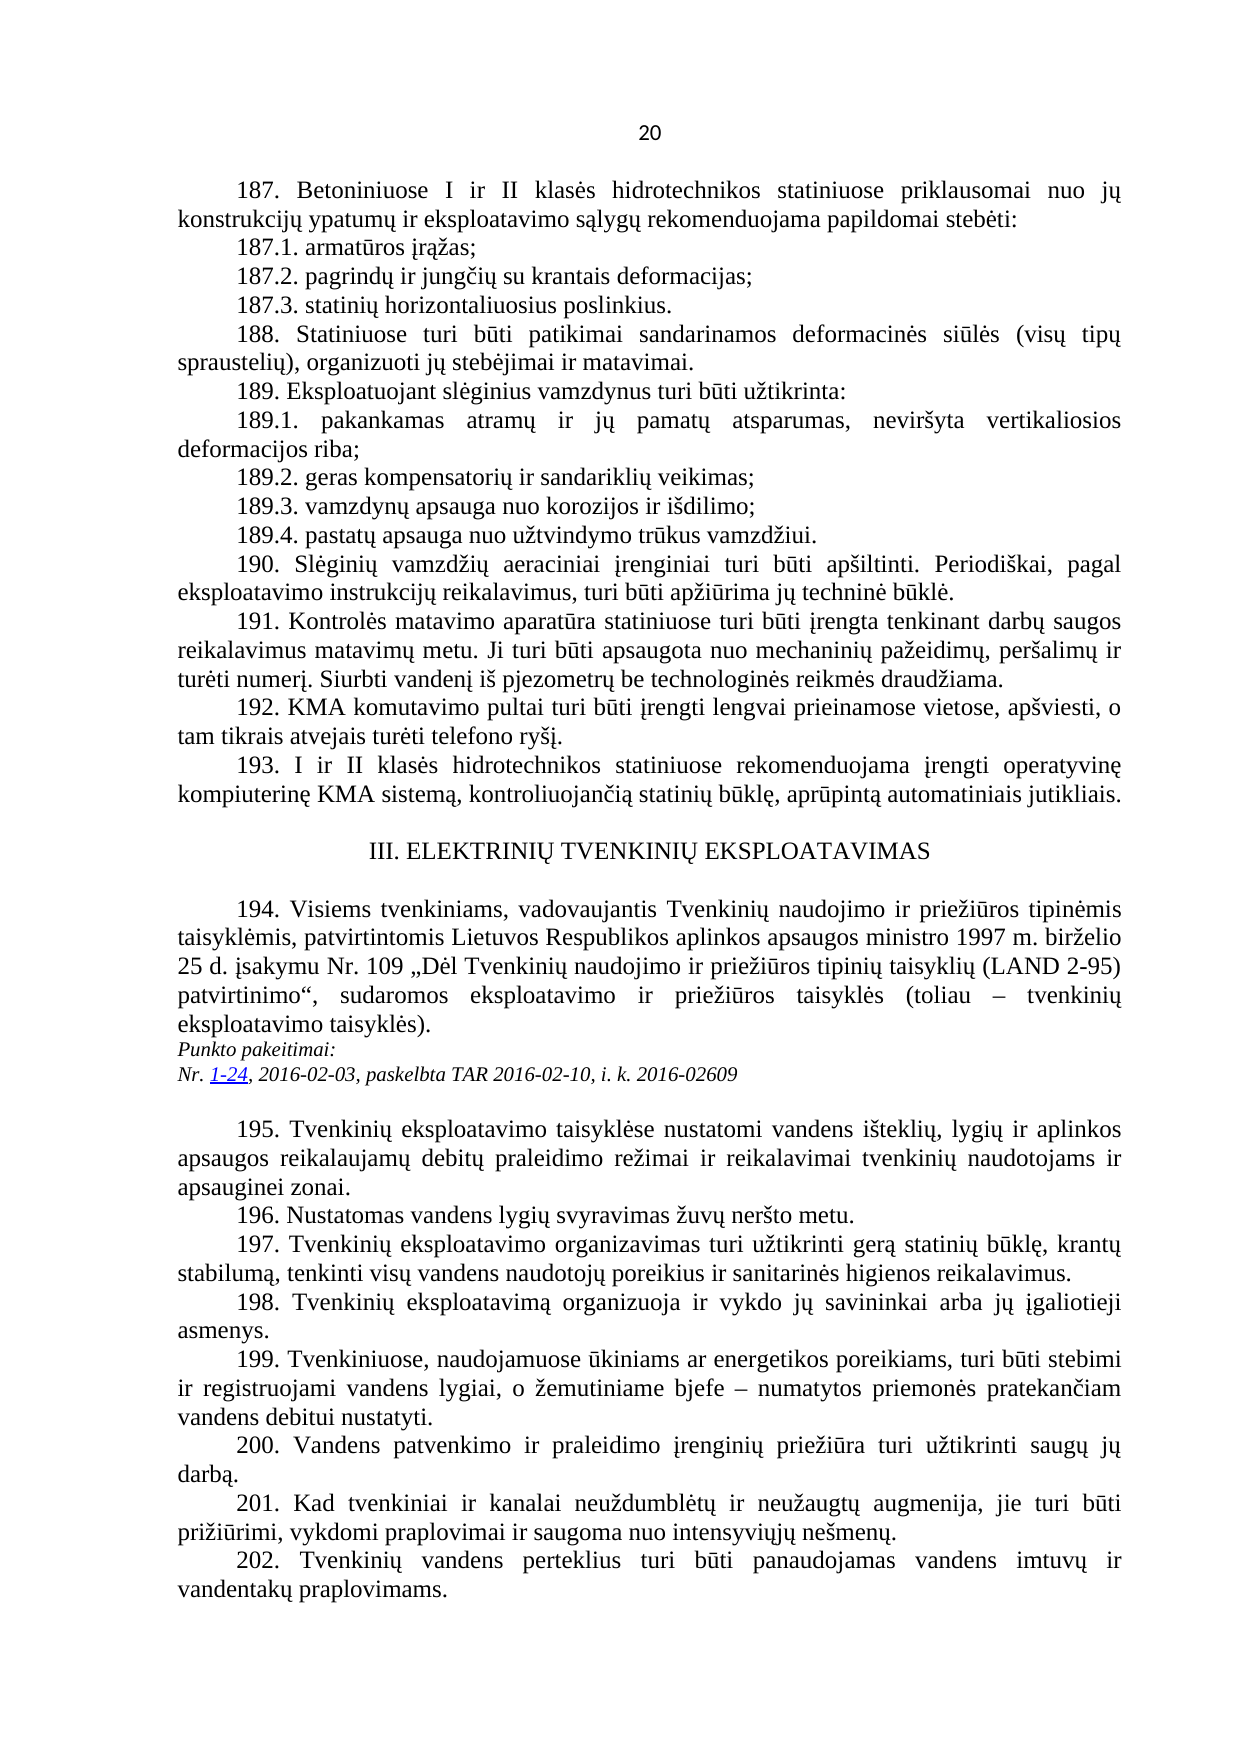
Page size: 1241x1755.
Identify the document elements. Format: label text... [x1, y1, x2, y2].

text 187.3. statinių horizontaliuosius poslinkius. [177, 290, 1122, 319]
text 187. Betoniniuose I ir II klasės hidrotechnikos statiniuose priklausomai nuo jų konstrukcijų ypatumų ir eksploatavimo sąlygų rekomenduojama papildomai stebėti: [177, 175, 1122, 232]
text 200. Vandens patvenkimo ir praleidimo įrenginių priežiūra turi užtikrinti saugų jų darbą. [177, 1431, 1122, 1488]
text 189. Eksploatuojant slėginius vamzdynus turi būti užtikrinta: [177, 376, 1122, 405]
text Punkto pakeitimai: [177, 1037, 1122, 1061]
text Nr. 1-24, 2016-02-03, paskelbta TAR 2016-02-10, i. k. 2016-02609 [177, 1061, 1122, 1086]
text 188. Statiniuose turi būti patikimai sandarinamos deformacinės siūlės (visų tipų spraustelių), organizuoti jų stebėjimai ir matavimai. [177, 319, 1122, 376]
text 201. Kad tvenkiniai ir kanalai neuždumblėtų ir neužaugtų augmenija, jie turi būti prižiūrimi, vykdomi praplovimai ir saugoma nuo intensyviųjų nešmenų. [177, 1488, 1122, 1546]
text 189.1. pakankamas atramų ir jų pamatų atsparumas, neviršyta vertikaliosios deformacijos riba; [177, 405, 1122, 462]
text 191. Kontrolės matavimo aparatūra statiniuose turi būti įrengta tenkinant darbų saugos reikalavimus matavimų metu. Ji turi būti apsaugota nuo mechaninių pažeidimų, peršalimų ir turėti numerį. Siurbti vandenį iš pjezometrų be technologinės reikmės draudžiama. [177, 606, 1122, 692]
text 189.3. vamzdynų apsauga nuo korozijos ir išdilimo; [177, 491, 1122, 520]
text 202. Tvenkinių vandens perteklius turi būti panaudojamas vandens imtuvų ir vandentakų praplovimams. [177, 1546, 1122, 1603]
text 187.1. armatūros įrąžas; [177, 232, 1122, 261]
text 192. KMA komutavimo pultai turi būti įrengti lengvai prieinamose vietose, apšviesti, o tam tikrais atvejais turėti telefono ryšį. [177, 692, 1122, 750]
text 187.2. pagrindų ir jungčių su krantais deformacijas; [177, 261, 1122, 290]
text 197. Tvenkinių eksploatavimo organizavimas turi užtikrinti gerą statinių būklę, krantų stabilumą, tenkinti visų vandens naudotojų poreikius ir sanitarinės higienos reikalavimus. [177, 1229, 1122, 1287]
text III. ELEKTRINIŲ TVENKINIŲ EKSPLOATAVIMAS [177, 836, 1122, 865]
text 194. Visiems tvenkiniams, vadovaujantis Tvenkinių naudojimo ir priežiūros tipinėmis taisyklėmis, patvirtintomis Lietuvos Respublikos aplinkos apsaugos ministro 1997 m. birželio 25 d. įsakymu Nr. 109 „Dėl Tvenkinių naudojimo ir priežiūros tipinių taisyklių (LAND 2-95) patvirtinimo“, sudaromos eksploatavimo ir priežiūros taisyklės (toliau – tvenkinių eksploatavimo taisyklės). [177, 894, 1122, 1037]
text 190. Slėginių vamzdžių aeraciniai įrenginiai turi būti apšiltinti. Periodiškai, pagal eksploatavimo instrukcijų reikalavimus, turi būti apžiūrima jų techninė būklė. [177, 549, 1122, 606]
text 198. Tvenkinių eksploatavimą organizuoja ir vykdo jų savininkai arba jų įgaliotieji asmenys. [177, 1287, 1122, 1344]
text 196. Nustatomas vandens lygių svyravimas žuvų neršto metu. [177, 1201, 1122, 1229]
text 189.2. geras kompensatorių ir sandariklių veikimas; [177, 462, 1122, 491]
text 195. Tvenkinių eksploatavimo taisyklėse nustatomi vandens išteklių, lygių ir aplinkos apsaugos reikalaujamų debitų praleidimo režimai ir reikalavimai tvenkinių naudotojams ir apsauginei zonai. [177, 1114, 1122, 1201]
text 189.4. pastatų apsauga nuo užtvindymo trūkus vamzdžiui. [177, 520, 1122, 549]
text 193. I ir II klasės hidrotechnikos statiniuose rekomenduojama įrengti operatyvinę kompiuterinę KMA sistemą, kontroliuojančią statinių būklę, aprūpintą automatiniais jutikliais. [177, 750, 1122, 807]
text 199. Tvenkiniuose, naudojamuose ūkiniams ar energetikos poreikiams, turi būti stebimi ir registruojami vandens lygiai, o žemutiniame bjefe – numatytos priemonės pratekančiam vandens debitui nustatyti. [177, 1344, 1122, 1431]
